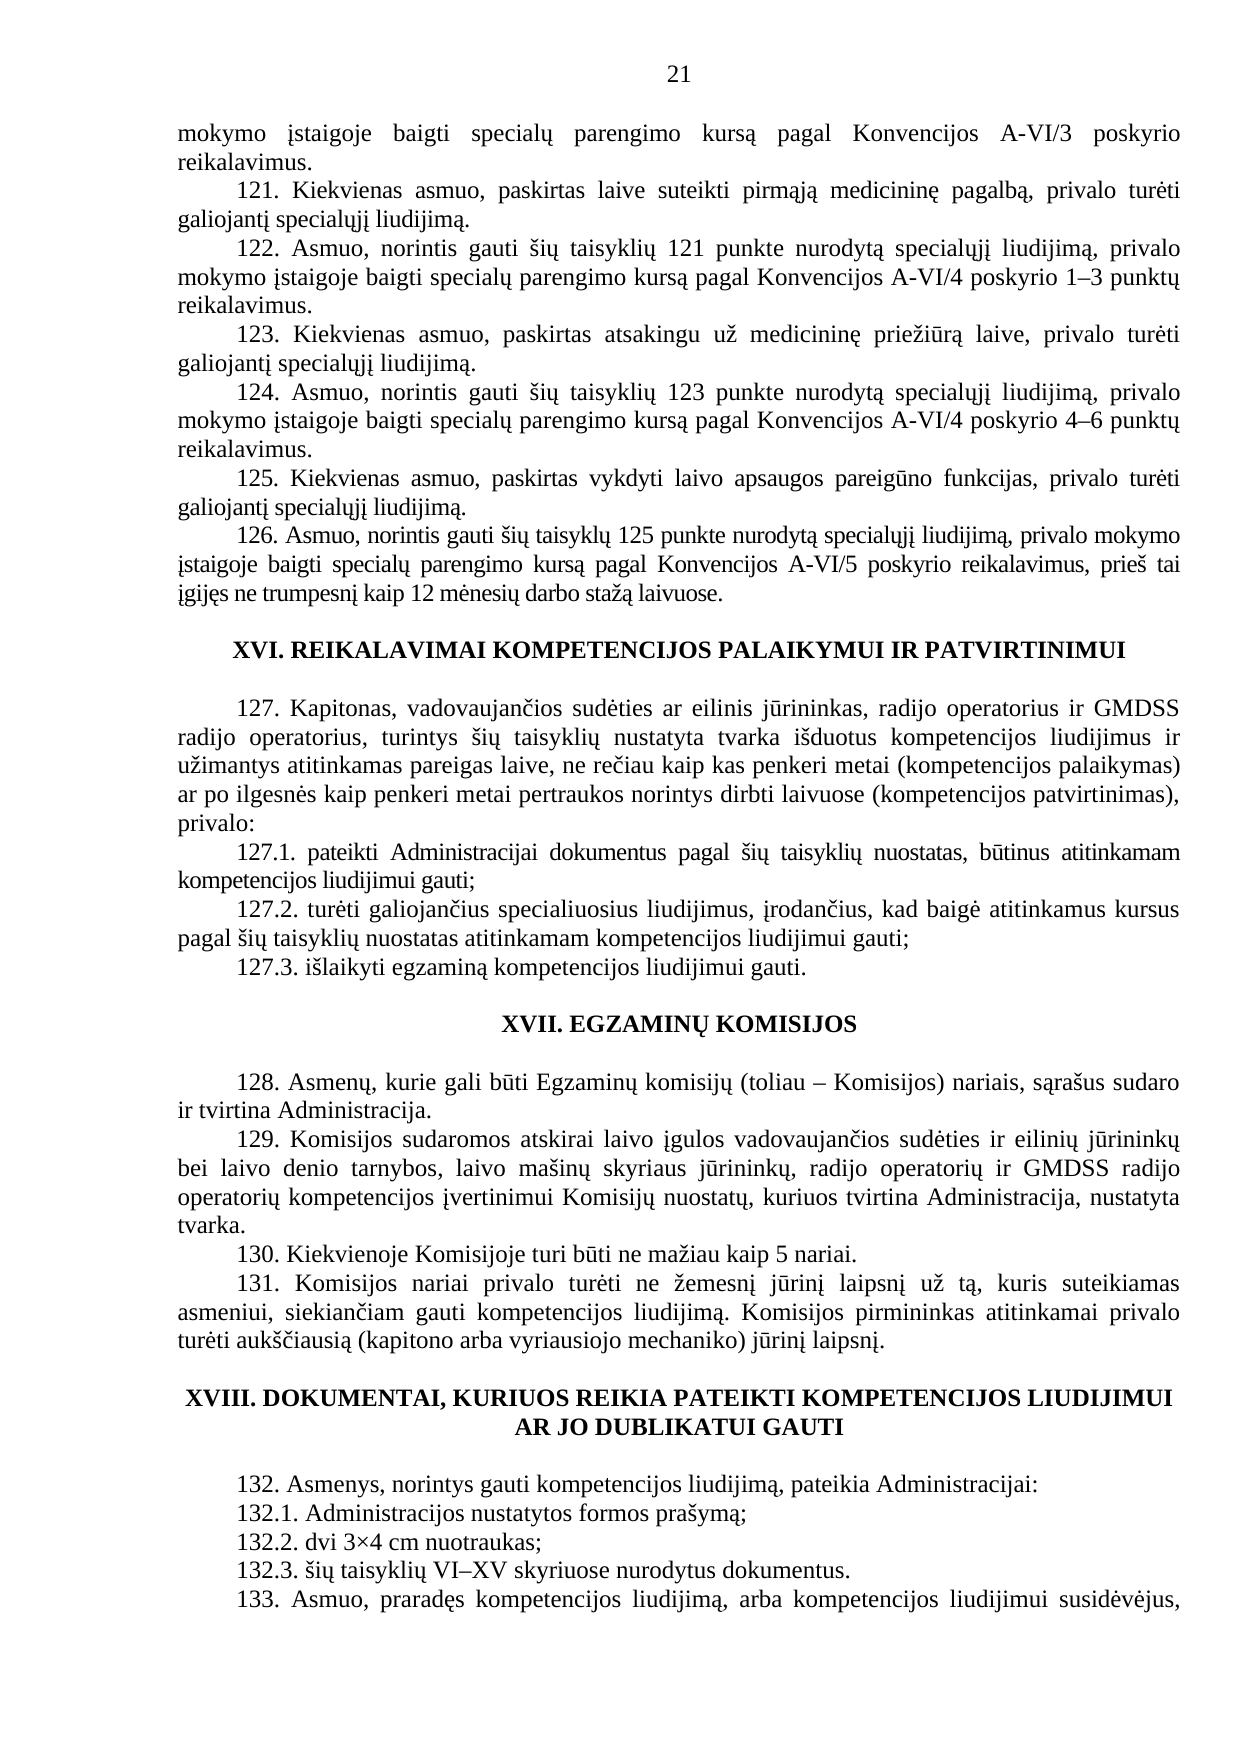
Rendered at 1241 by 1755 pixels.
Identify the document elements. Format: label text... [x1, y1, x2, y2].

text 127.3. išlaikyti egzaminą kompetencijos liudijimui gauti. [177, 952, 1181, 981]
text 130. Kiekvienoje Komisijoje turi būti ne mažiau kaip 5 nariai. [177, 1239, 1181, 1268]
text mokymo įstaigoje baigti specialų parengimo kursą pagal Konvencijos A-VI/3 poskyrio reikalavimus. [177, 118, 1181, 176]
text 123. Kiekvienas asmuo, paskirtas atsakingu už medicininę priežiūrą laive, privalo turėti galiojantį specialųjį liudijimą. [177, 319, 1181, 377]
text 132.1. Administracijos nustatytos formos prašymą; [177, 1498, 1181, 1527]
text 132.2. dvi 3×4 cm nuotraukas; [177, 1527, 1181, 1556]
text XVII. EGZAMINŲ KOMISIJOS [177, 1009, 1181, 1038]
text 133. Asmuo, praradęs kompetencijos liudijimą, arba kompetencijos liudijimui susidėvėjus, [177, 1584, 1181, 1613]
text 127.1. pateikti Administracijai dokumentus pagal šių taisyklių nuostatas, būtinus atitinkamam kompetencijos liudijimui gauti; [177, 837, 1181, 894]
text XVIII. DOKUMENTAI, KURIUOS REIKIA PATEIKTI KOMPETENCIJOS LIUDIJIMUI AR JO DUBLIKATUI GAUTI [177, 1383, 1181, 1441]
text 124. Asmuo, norintis gauti šių taisyklių 123 punkte nurodytą specialųjį liudijimą, privalo mokymo įstaigoje baigti specialų parengimo kursą pagal Konvencijos A-VI/4 poskyrio 4–6 punktų reikalavimus. [177, 377, 1181, 463]
text 129. Komisijos sudaromos atskirai laivo įgulos vadovaujančios sudėties ir eilinių jūrininkų bei laivo denio tarnybos, laivo mašinų skyriaus jūrininkų, radijo operatorių ir GMDSS radijo operatorių kompetencijos įvertinimui Komisijų nuostatų, kuriuos tvirtina Administracija, nustatyta tvarka. [177, 1124, 1181, 1239]
text 127.2. turėti galiojančius specialiuosius liudijimus, įrodančius, kad baigė atitinkamus kursus pagal šių taisyklių nuostatas atitinkamam kompetencijos liudijimui gauti; [177, 894, 1181, 952]
text 126. Asmuo, norintis gauti šių taisyklų 125 punkte nurodytą specialųjį liudijimą, privalo mokymo įstaigoje baigti specialų parengimo kursą pagal Konvencijos A-VI/5 poskyrio reikalavimus, prieš tai įgijęs ne trumpesnį kaip 12 mėnesių darbo stažą laivuose. [177, 521, 1181, 607]
text 122. Asmuo, norintis gauti šių taisyklių 121 punkte nurodytą specialųjį liudijimą, privalo mokymo įstaigoje baigti specialų parengimo kursą pagal Konvencijos A-VI/4 poskyrio 1–3 punktų reikalavimus. [177, 233, 1181, 319]
text 121. Kiekvienas asmuo, paskirtas laive suteikti pirmąją medicininę pagalbą, privalo turėti galiojantį specialųjį liudijimą. [177, 176, 1181, 233]
text 125. Kiekvienas asmuo, paskirtas vykdyti laivo apsaugos pareigūno funkcijas, privalo turėti galiojantį specialųjį liudijimą. [177, 463, 1181, 521]
text 128. Asmenų, kurie gali būti Egzaminų komisijų (toliau – Komisijos) nariais, sąrašus sudaro ir tvirtina Administracija. [177, 1067, 1181, 1124]
text 132.3. šių taisyklių VI–XV skyriuose nurodytus dokumentus. [177, 1556, 1181, 1584]
text 132. Asmenys, norintys gauti kompetencijos liudijimą, pateikia Administracijai: [177, 1469, 1181, 1498]
text XVI. REIKALAVIMAI KOMPETENCIJOS PALAIKYMUI IR PATVIRTINIMUI [177, 636, 1181, 664]
text 131. Komisijos nariai privalo turėti ne žemesnį jūrinį laipsnį už tą, kuris suteikiamas asmeniui, siekiančiam gauti kompetencijos liudijimą. Komisijos pirmininkas atitinkamai privalo turėti aukščiausią (kapitono arba vyriausiojo mechaniko) jūrinį laipsnį. [177, 1268, 1181, 1354]
text 127. Kapitonas, vadovaujančios sudėties ar eilinis jūrininkas, radijo operatorius ir GMDSS radijo operatorius, turintys šių taisyklių nustatyta tvarka išduotus kompetencijos liudijimus ir užimantys atitinkamas pareigas laive, ne rečiau kaip kas penkeri metai (kompetencijos palaikymas) ar po ilgesnės kaip penkeri metai pertraukos norintys dirbti laivuose (kompetencijos patvirtinimas), privalo: [177, 693, 1181, 837]
